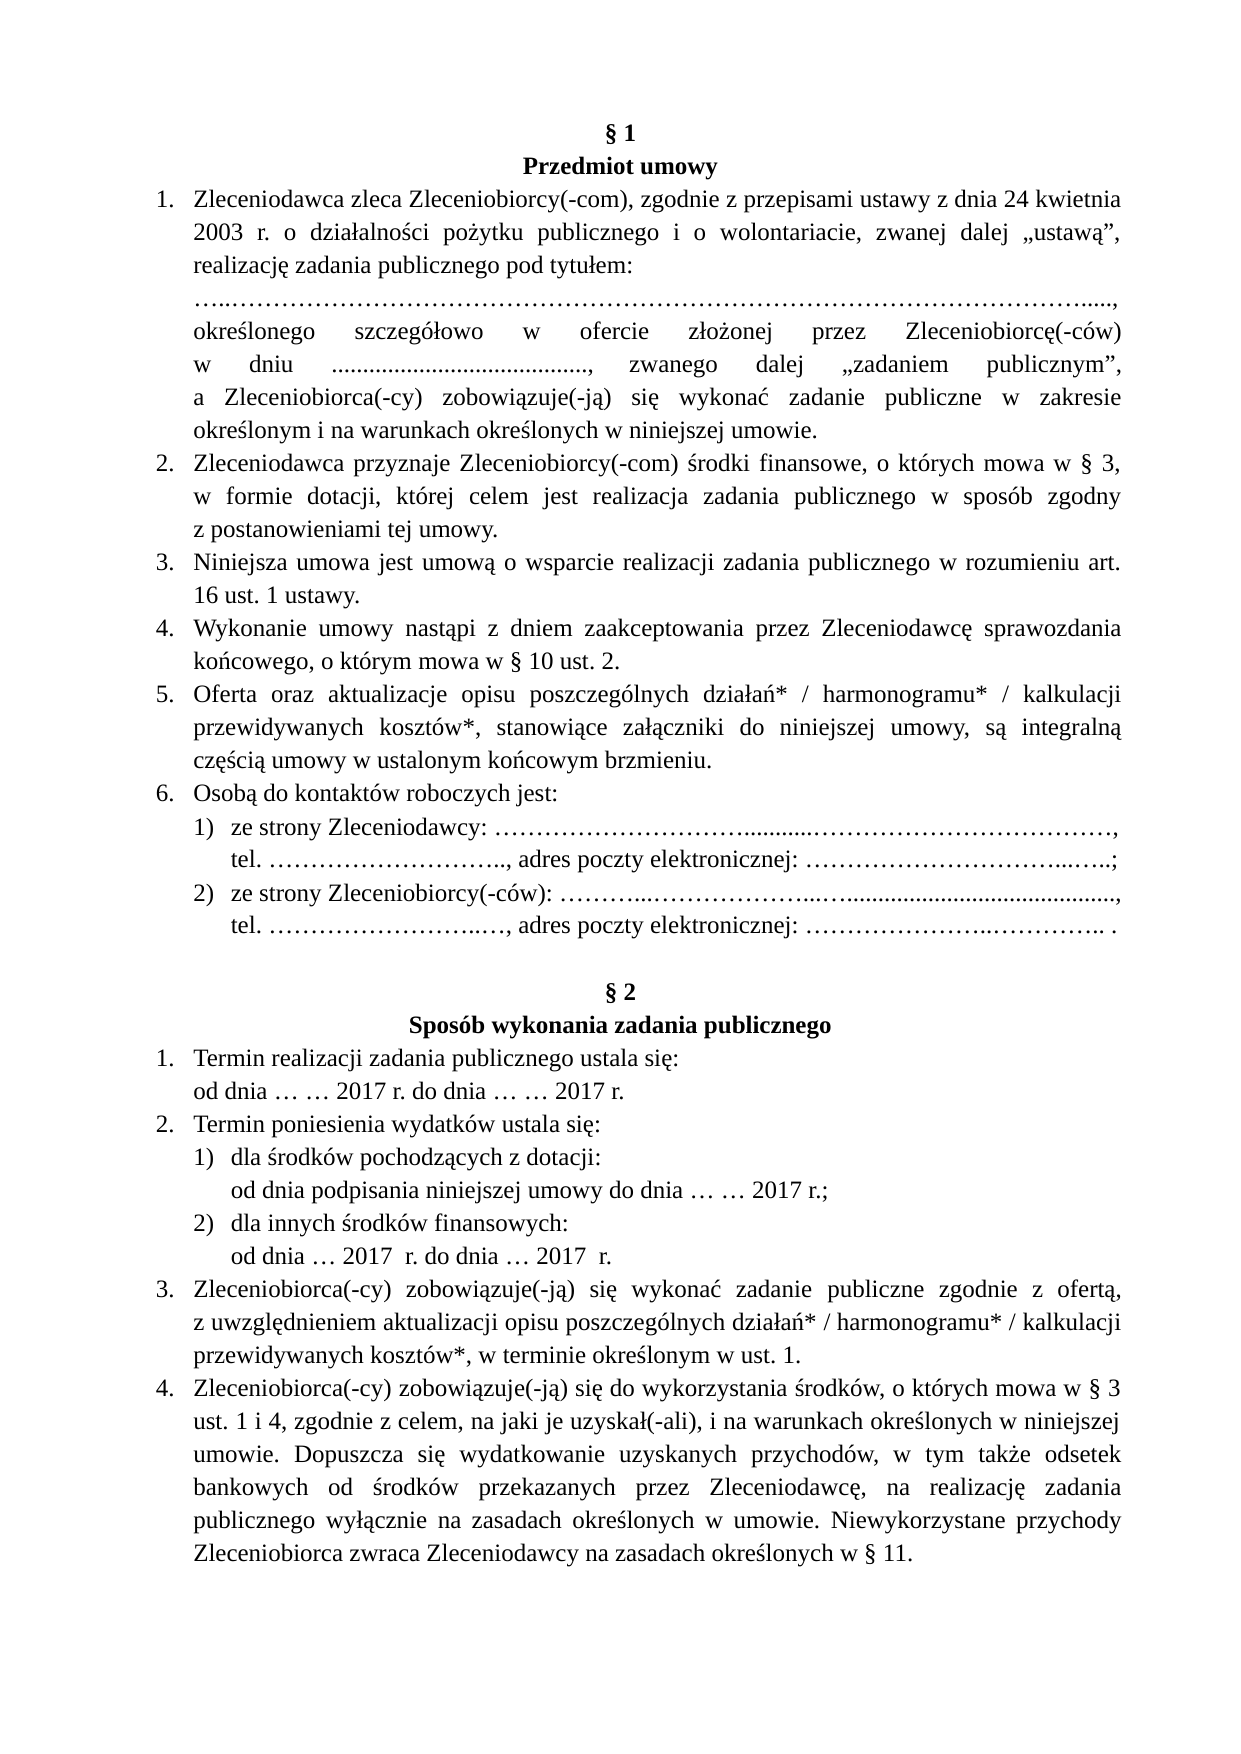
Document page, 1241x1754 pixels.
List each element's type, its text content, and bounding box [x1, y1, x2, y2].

text Przedmiot umowy [118, 151, 1122, 180]
list dla środków pochodzących z dotacji: [193, 1142, 1122, 1171]
list dla innych środków finansowych: [193, 1208, 1122, 1237]
list Wykonanie umowy nastąpi z dniem zaakceptowania przez Zleceniodawcę sprawozdania końcowego, o którym mowa w § 10 ust. 2. [156, 613, 1122, 675]
list Zleceniobiorca(-cy) zobowiązuje(-ją) się wykonać zadanie publiczne zgodnie z ofertą, z uwzględnieniem aktualizacji opisu poszczególnych działań* / harmonogramu* / kalkulacji przewidywanych kosztów*, w terminie określonym w ust. 1. [156, 1274, 1122, 1369]
list Zleceniobiorca(-cy) zobowiązuje(-ją) się do wykorzystania środków, o których mowa w § 3 ust. 1 i 4, zgodnie z celem, na jaki je uzyskał(-ali), i na warunkach określonych w niniejszej umowie. Dopuszcza się wydatkowanie uzyskanych przychodów, w tym także odsetek bankowych od środków przekazanych przez Zleceniodawcę, na realizację zadania publicznego wyłącznie na zasadach określonych w umowie. Niewykorzystane przychody Zleceniobiorca zwraca Zleceniodawcy na zasadach określonych w § 11. [156, 1373, 1122, 1567]
list Osobą do kontaktów roboczych jest: [156, 778, 1122, 807]
list tel. ……………………….., adres poczty elektronicznej: …………………………...…..; [193, 844, 1122, 873]
list tel. ……………………..…, adres poczty elektronicznej: …………………..………….. . [193, 911, 1122, 939]
list Termin poniesienia wydatków ustala się: [156, 1109, 1122, 1137]
list Niniejsza umowa jest umową o wsparcie realizacji zadania publicznego w rozumieniu art. 16 ust. 1 ustawy. [156, 547, 1122, 609]
text Sposób wykonania zadania publicznego [118, 1010, 1122, 1038]
list Oferta oraz aktualizacje opisu poszczególnych działań* / harmonogramu* / kalkulacji przewidywanych kosztów*, stanowiące załączniki do niniejszej umowy, są integralną częścią umowy w ustalonym końcowym brzmieniu. [156, 679, 1122, 774]
list od dnia … … 2017 r. do dnia … … 2017 r. [156, 1076, 1122, 1104]
list …..…………………………………………………………………………………………....., określonego szczegółowo w ofercie złożonej przez Zleceniobiorcę(-ców) w dniu ........................................., zwanego dalej „zadaniem publicznym”, a Zleceniobiorca(-cy) zobowiązuje(-ją) się wykonać zadanie publiczne w zakresie określonym i na warunkach określonych w niniejszej umowie. [156, 283, 1122, 444]
text § 2 [118, 977, 1122, 1005]
list od dnia … 2017 r. do dnia … 2017 r. [193, 1241, 1122, 1269]
list Termin realizacji zadania publicznego ustala się: [156, 1043, 1122, 1071]
list ze strony Zleceniodawcy: …………………………...........………………………………, [193, 812, 1122, 840]
text § 1 [118, 118, 1122, 147]
list Zleceniodawca zleca Zleceniobiorcy(-com), zgodnie z przepisami ustawy z dnia 24 kwietnia 2003 r. o działalności pożytku publicznego i o wolontariacie, zwanej dalej „ustawą”, realizację zadania publicznego pod tytułem: [156, 184, 1122, 279]
list od dnia podpisania niniejszej umowy do dnia … … 2017 r.; [193, 1175, 1122, 1203]
list Zleceniodawca przyznaje Zleceniobiorcy(-com) środki finansowe, o których mowa w § 3, w formie dotacji, której celem jest realizacja zadania publicznego w sposób zgodny z postanowieniami tej umowy. [156, 448, 1122, 543]
list ze strony Zleceniobiorcy(-ców): ………...………………...…..........................................., [193, 878, 1122, 906]
